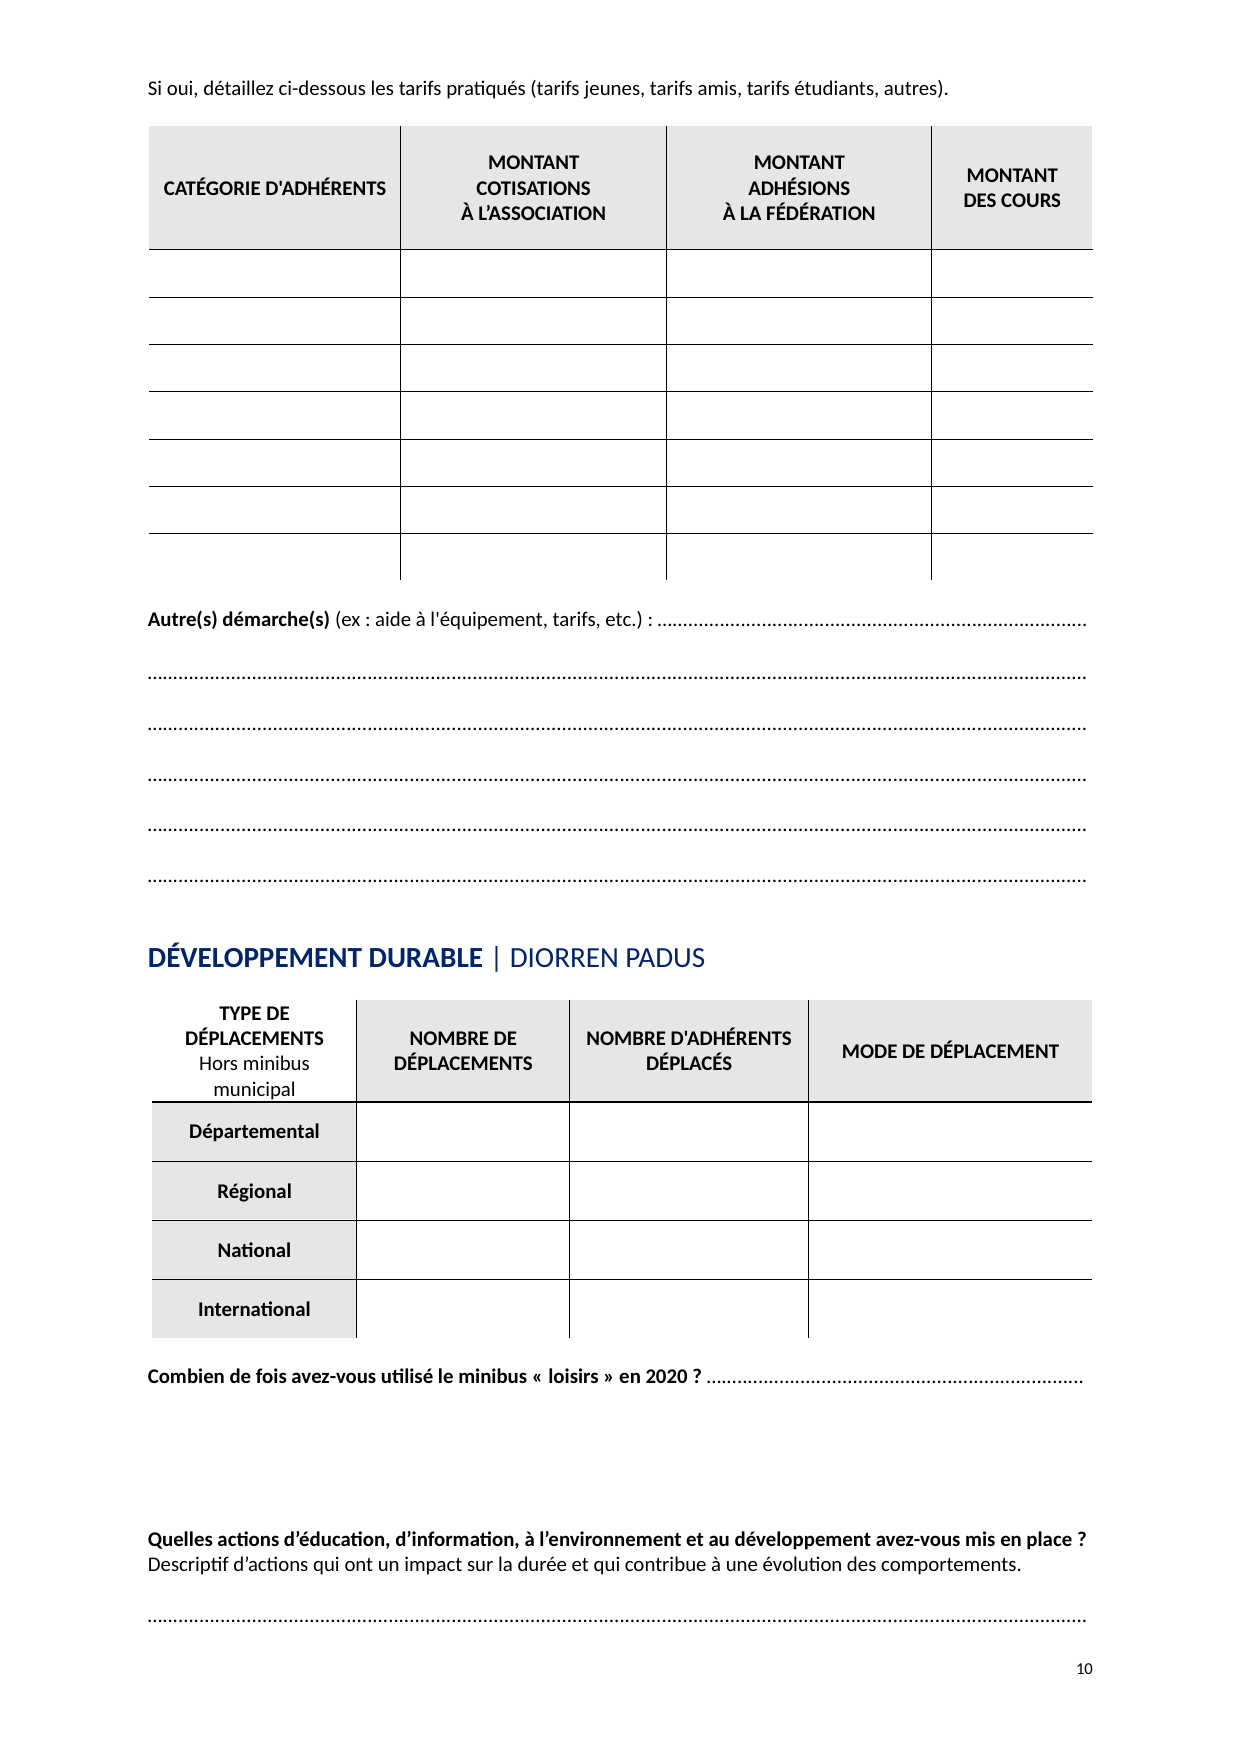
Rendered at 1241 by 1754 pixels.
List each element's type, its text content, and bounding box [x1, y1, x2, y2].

table_cell [667, 440, 931, 486]
text …................................................................................................................................................................................ [148, 1602, 1093, 1628]
table_header Mode de dÉplacement [809, 1000, 1092, 1101]
table_header CatÉgorie d'adhÉrents [149, 126, 400, 249]
table_cell [932, 487, 1092, 533]
table_cell [932, 345, 1092, 391]
table_cell [401, 345, 666, 391]
table_cell [667, 298, 931, 344]
text DÉVELOPPEMENT DURABLE | DIORREN PADUS [148, 939, 1093, 974]
table_cell [932, 440, 1092, 486]
table_cell [809, 1103, 1092, 1161]
table_cell [667, 392, 931, 438]
table_cell [401, 298, 666, 344]
table_cell [932, 298, 1092, 344]
table_cell [401, 487, 666, 533]
text Si oui, détaillez ci-dessous les tarifs pratiqués (tarifs jeunes, tarifs amis, tarifs étudiants, autres). [148, 75, 1093, 100]
table_cell [401, 534, 666, 580]
table_cell [667, 534, 931, 580]
table_cell [809, 1221, 1092, 1279]
table_cell [667, 250, 931, 297]
table_cell [570, 1221, 808, 1279]
table_cell [401, 250, 666, 297]
table_cell [809, 1162, 1092, 1219]
table_cell [932, 534, 1092, 580]
text …................................................................................................................................................................................ [148, 761, 1093, 786]
table_cell [401, 392, 666, 438]
text …................................................................................................................................................................................ [148, 812, 1093, 837]
table_cell [570, 1103, 808, 1161]
table_cell [357, 1221, 569, 1279]
table_cell [149, 298, 400, 344]
table_cell International [152, 1280, 356, 1338]
text …................................................................................................................................................................................ [148, 862, 1093, 888]
table_cell [570, 1280, 808, 1338]
table_cell [667, 345, 931, 391]
text …................................................................................................................................................................................ [148, 710, 1093, 735]
table_cell [149, 392, 400, 438]
table_cell [357, 1280, 569, 1338]
table_cell [149, 440, 400, 486]
table_cell [401, 440, 666, 486]
text Autre(s) démarche(s) (ex : aide à l'équipement, tarifs, etc.) : …............................................................................... [148, 606, 1093, 631]
table_header Montant adhÉsions À la fÉdÉration [667, 126, 931, 249]
text …................................................................................................................................................................................ [148, 659, 1093, 684]
table_cell [149, 250, 400, 297]
table_cell [149, 487, 400, 533]
table_cell Départemental [152, 1103, 356, 1161]
table_header Type de dÉplacements Hors minibus municipal [152, 1000, 356, 1101]
table_cell [667, 487, 931, 533]
table_cell [357, 1103, 569, 1161]
table_cell [570, 1162, 808, 1219]
table_header Montant cotisations À l’association [401, 126, 666, 249]
table_cell [149, 345, 400, 391]
table_cell National [152, 1221, 356, 1279]
table_header Nombre d'adhÉrents dÉplacÉs [570, 1000, 808, 1101]
table_cell [149, 534, 400, 580]
table_header Nombre de dÉplacements [357, 1000, 569, 1101]
table_cell [357, 1162, 569, 1219]
table_header Montant des cours [932, 126, 1092, 249]
table_cell [809, 1280, 1092, 1338]
table_cell Régional [152, 1162, 356, 1219]
text Quelles actions d’éducation, d’information, à l’environnement et au développement avez-vous mis en place ? Descriptif d’actions qui ont un impact sur la durée et qui contribue à une évolution des comportements. [148, 1526, 1093, 1577]
table_cell [932, 392, 1092, 438]
text Combien de fois avez-vous utilisé le minibus « loisirs » en 2020 ? …..................................................................... [148, 1363, 1093, 1388]
table_cell [932, 250, 1092, 297]
